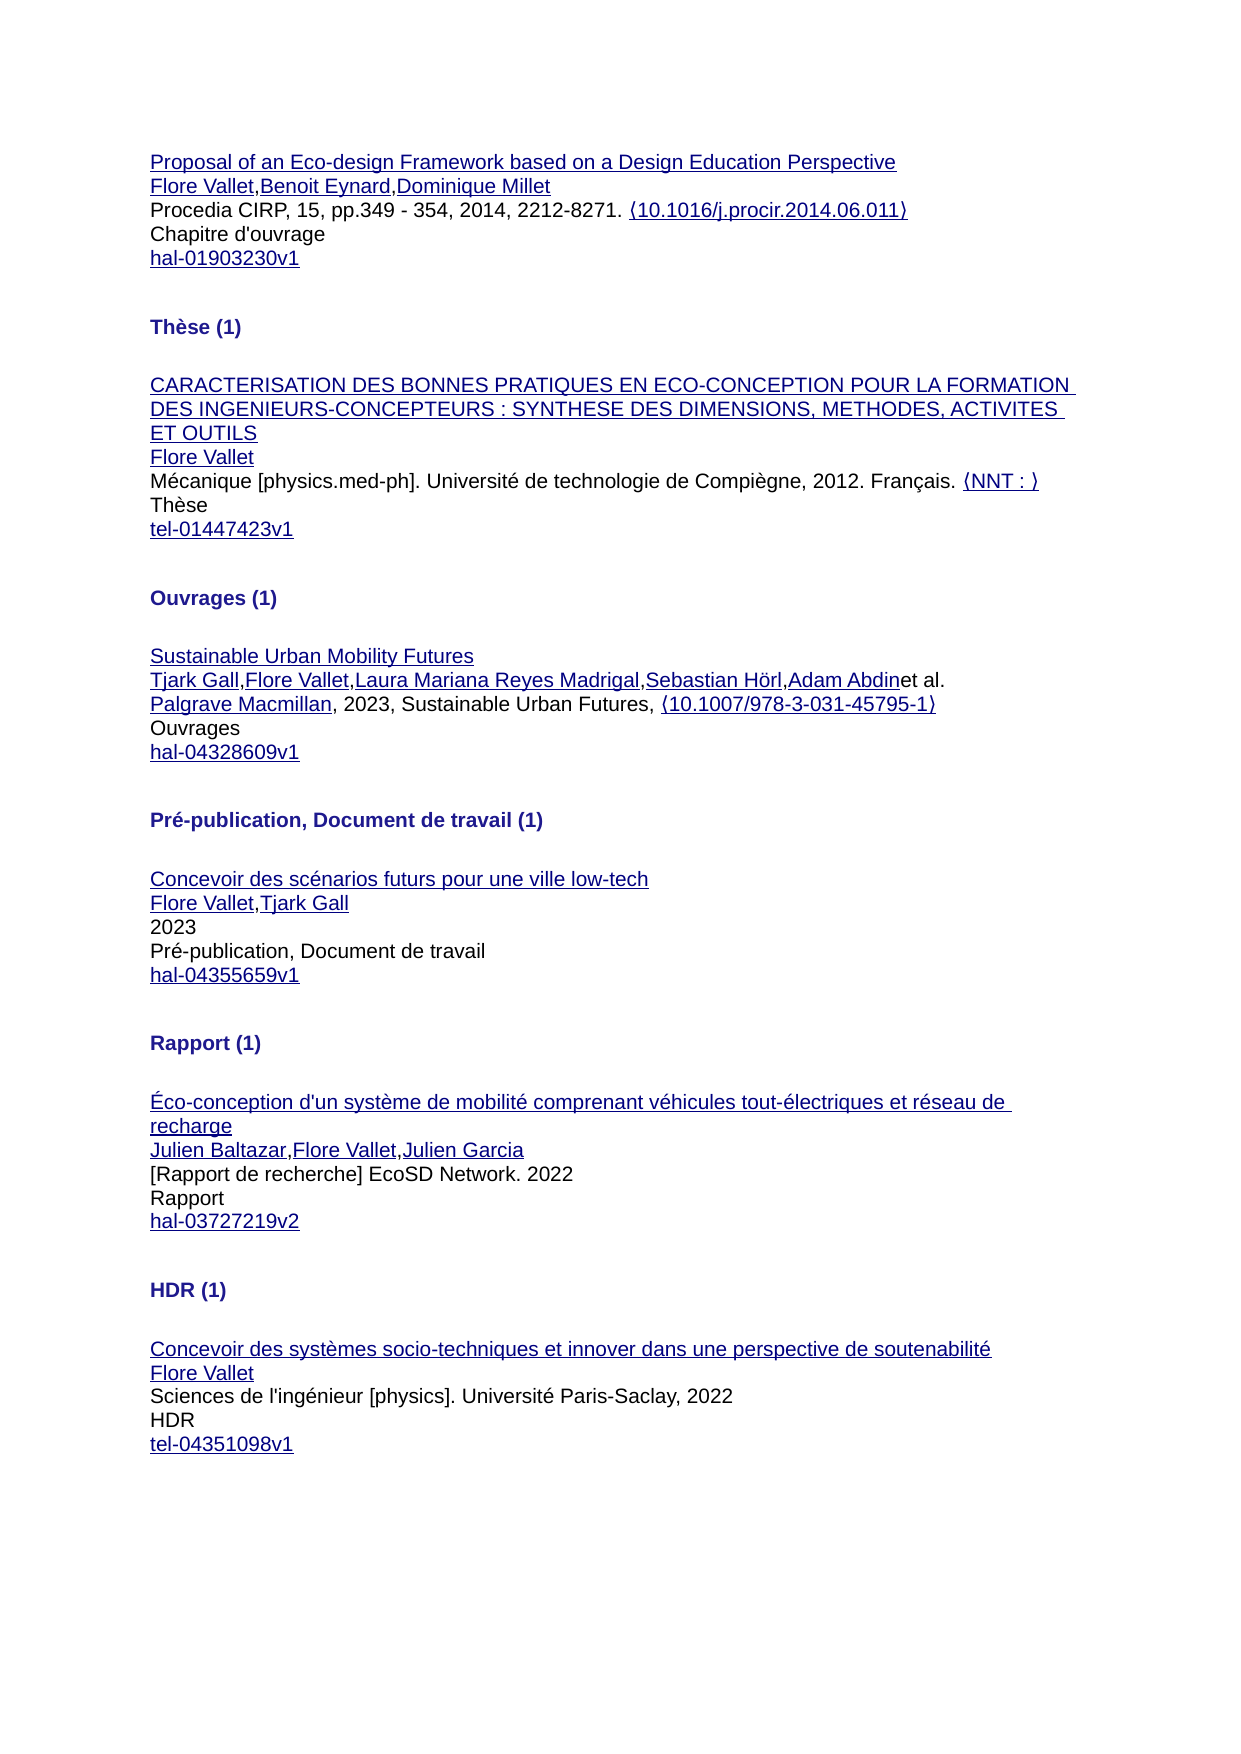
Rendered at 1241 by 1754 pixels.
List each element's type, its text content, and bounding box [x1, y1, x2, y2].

subtitle Ouvrages (1) [150, 585, 1090, 609]
table_header Sustainable Urban Mobility Futures Tjark Gall,Flore Vallet,Laura Mariana Reyes Madrigal,Sebastian Hörl,Adam Abdinet al. Palgrave Macmillan, 2023, Sustainable Urban Futures, ⟨10.1007/978-3-031-45795-1⟩ Ouvrages hal-04328609v1 [150, 644, 1090, 763]
table_cell Proposal of an Eco-design Framework based on a Design Education Perspective Flore Vallet,Benoit Eynard,Dominique Millet Procedia CIRP, 15, pp.349 - 354, 2014, 2212-8271. ⟨10.1016/j.procir.2014.06.011⟩ Chapitre d'ouvrage hal-01903230v1 [150, 150, 1090, 270]
table_header CARACTERISATION DES BONNES PRATIQUES EN ECO-CONCEPTION POUR LA FORMATION DES INGENIEURS-CONCEPTEURS : SYNTHESE DES DIMENSIONS, METHODES, ACTIVITES ET OUTILS Flore Vallet Mécanique [physics.med-ph]. Université de technologie de Compiègne, 2012. Français. ⟨NNT : ⟩ Thèse tel-01447423v1 [150, 373, 1090, 541]
table_header Éco-conception d'un système de mobilité comprenant véhicules tout-électriques et réseau de recharge Julien Baltazar,Flore Vallet,Julien Garcia [Rapport de recherche] EcoSD Network. 2022 Rapport hal-03727219v2 [150, 1090, 1090, 1233]
table_header Concevoir des scénarios futurs pour une ville low-tech Flore Vallet,Tjark Gall 2023 Pré-publication, Document de travail hal-04355659v1 [150, 867, 1090, 986]
subtitle Pré-publication, Document de travail (1) [150, 808, 1090, 832]
table_header Concevoir des systèmes socio-techniques et innover dans une perspective de soutenabilité Flore Vallet Sciences de l'ingénieur [physics]. Université Paris-Saclay, 2022 HDR tel-04351098v1 [150, 1336, 1090, 1456]
subtitle HDR (1) [150, 1278, 1090, 1302]
subtitle Rapport (1) [150, 1031, 1090, 1055]
subtitle Thèse (1) [150, 314, 1090, 338]
